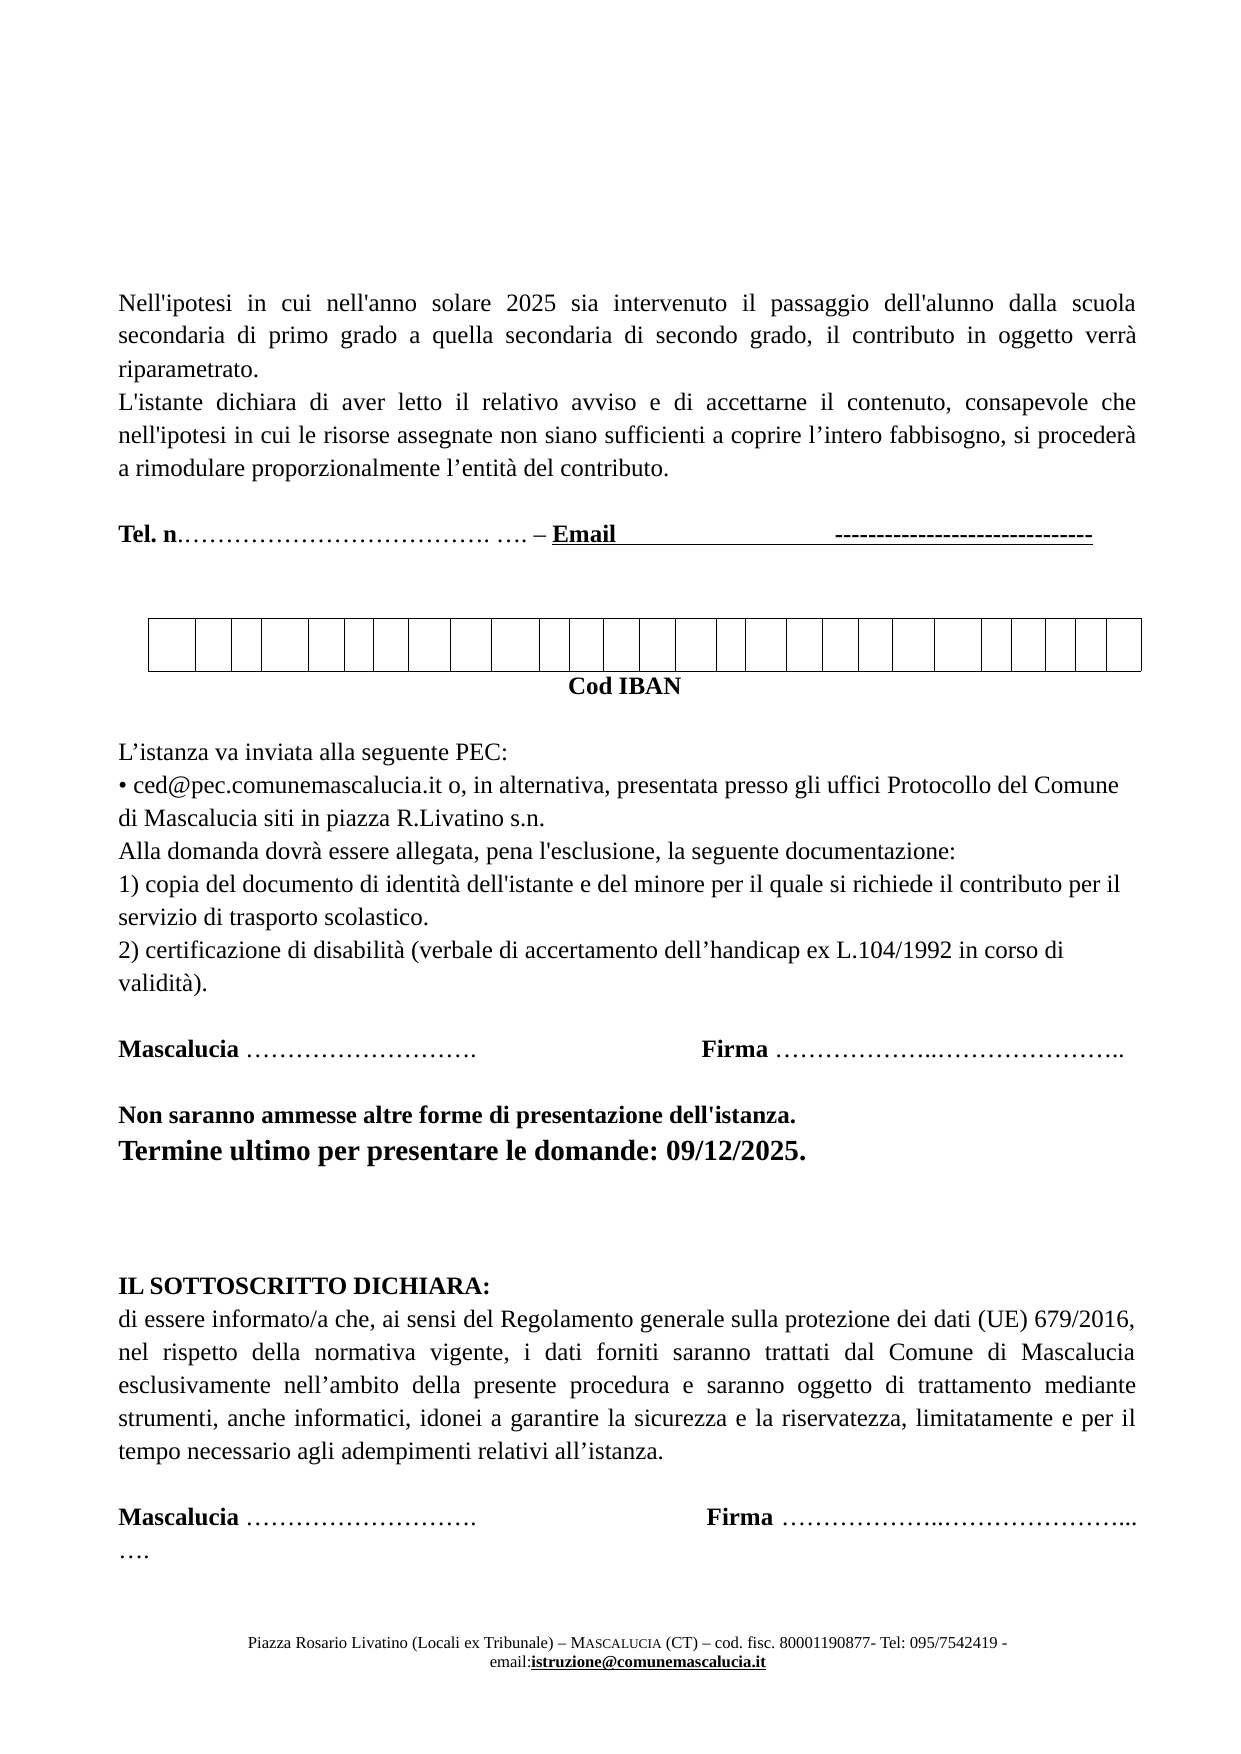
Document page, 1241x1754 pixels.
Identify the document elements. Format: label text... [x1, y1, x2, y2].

table_header [492, 619, 539, 671]
table_header [717, 619, 745, 671]
table_header [232, 619, 261, 671]
table_header [540, 619, 569, 671]
table_header [640, 619, 675, 671]
table_header [893, 619, 934, 671]
table_header [935, 619, 981, 671]
text Nell'ipotesi in cui nell'anno solare 2025 sia intervenuto il passaggio dell'alunno dalla scuola secondaria di primo grado a quella secondaria di secondo grado, il contributo in oggetto verrà riparametrato. [118, 288, 1137, 382]
table_header [787, 619, 822, 671]
text L’istanza va inviata alla seguente PEC: [118, 737, 1137, 766]
table_header [1076, 619, 1106, 671]
table_header [1012, 619, 1045, 671]
text L'istante dichiara di aver letto il relativo avviso e di accettarne il contenuto, consapevole che nell'ipotesi in cui le risorse assegnate non siano sufficienti a coprire l’intero fabbisogno, si procederà a rimodulare proporzionalmente l’entità del contributo. [118, 387, 1137, 481]
table_header [746, 619, 786, 671]
text Cod IBAN [118, 671, 1137, 700]
table_header [1107, 619, 1141, 671]
text Termine ultimo per presentare le domande: 09/12/2025. [118, 1133, 1137, 1167]
text Alla domanda dovrà essere allegata, pena l'esclusione, la seguente documentazione: [118, 836, 1137, 865]
table_header [823, 619, 858, 671]
table_header [309, 619, 344, 671]
text Mascalucia ………………………. Firma ………………..………………….. [118, 1034, 1137, 1063]
text 2) certificazione di disabilità (verbale di accertamento dell’handicap ex L.104/1992 in corso di validità). [118, 935, 1137, 997]
table_header [570, 619, 603, 671]
text di essere informato/a che, ai sensi del Regolamento generale sulla protezione dei dati (UE) 679/2016, nel rispetto della normativa vigente, i dati forniti saranno trattati dal Comune di Mascalucia esclusivamente nell’ambito della presente procedura e saranno oggetto di trattamento mediante strumenti, anche informatici, idonei a garantire la sicurezza e la riservatezza, limitatamente e per il tempo necessario agli adempimenti relativi all’istanza. [118, 1304, 1137, 1465]
text IL SOTTOSCRITTO DICHIARA: [118, 1271, 1137, 1300]
text 1) copia del documento di identità dell'istante e del minore per il quale si richiede il contributo per il servizio di trasporto scolastico. [118, 869, 1137, 931]
table_header [345, 619, 373, 671]
table_header [676, 619, 716, 671]
table_header [604, 619, 639, 671]
table_header [196, 619, 231, 671]
text Mascalucia ………………………. Firma ………………..…………………...…. [118, 1502, 1137, 1564]
table_header [1046, 619, 1075, 671]
table_header [451, 619, 491, 671]
table_header [374, 619, 408, 671]
table_header [982, 619, 1011, 671]
text Non saranno ammesse altre forme di presentazione dell'istanza. [118, 1100, 1137, 1129]
table_header [409, 619, 450, 671]
text Tel. n.………………………………. …. – Email ------------------------------- [118, 519, 1137, 547]
table_header [262, 619, 308, 671]
table_header [859, 619, 892, 671]
table_header [149, 619, 195, 671]
text • ced@pec.comunemascalucia.it o, in alternativa, presentata presso gli uffici Protocollo del Comune di Mascalucia siti in piazza R.Livatino s.n. [118, 770, 1137, 832]
